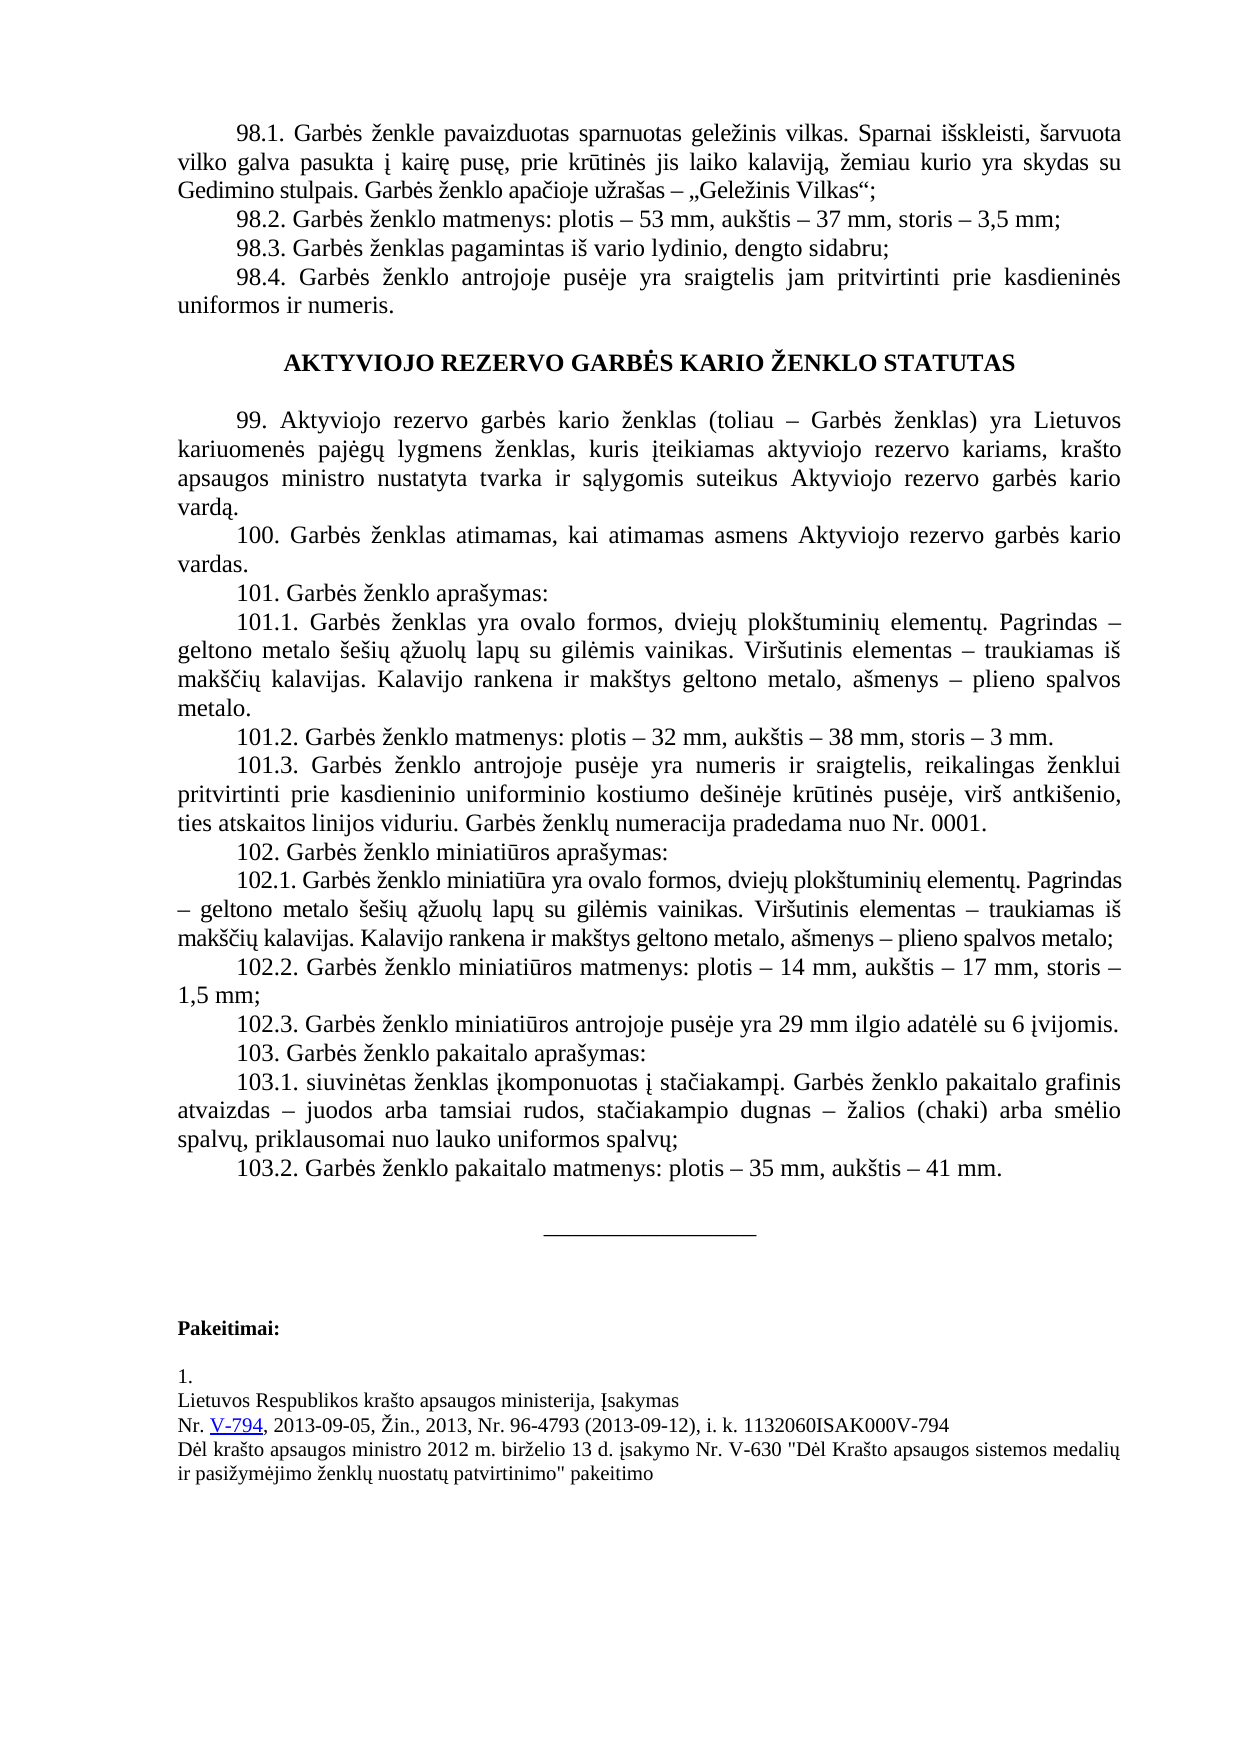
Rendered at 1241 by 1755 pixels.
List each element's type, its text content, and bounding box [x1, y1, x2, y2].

text Nr. V-794, 2013-09-05, Žin., 2013, Nr. 96-4793 (2013-09-12), i. k. 1132060ISAK000V-794 [177, 1412, 1122, 1437]
text 1. [177, 1364, 1122, 1388]
text 103.1. siuvinėtas ženklas įkomponuotas į stačiakampį. Garbės ženklo pakaitalo grafinis atvaizdas – juodos arba tamsiai rudos, stačiakampio dugnas – žalios (chaki) arba smėlio spalvų, priklausomai nuo lauko uniformos spalvų; [177, 1067, 1122, 1153]
text Dėl krašto apsaugos ministro 2012 m. birželio 13 d. įsakymo Nr. V-630 "Dėl Krašto apsaugos sistemos medalių ir pasižymėjimo ženklų nuostatų patvirtinimo" pakeitimo [177, 1437, 1122, 1485]
text 101.1. Garbės ženklas yra ovalo formos, dviejų plokštuminių elementų. Pagrindas – geltono metalo šešių ąžuolų lapų su gilėmis vainikas. Viršutinis elementas – traukiamas iš makščių kalavijas. Kalavijo rankena ir makštys geltono metalo, ašmenys – plieno spalvos metalo. [177, 607, 1122, 722]
text 103.2. Garbės ženklo pakaitalo matmenys: plotis – 35 mm, aukštis – 41 mm. [177, 1153, 1122, 1182]
text 101.2. Garbės ženklo matmenys: plotis – 32 mm, aukštis – 38 mm, storis – 3 mm. [177, 722, 1122, 751]
text Aktyviojo rezervo garbės kario ženklo statutas [177, 348, 1122, 377]
text 102.1. Garbės ženklo miniatiūra yra ovalo formos, dviejų plokštuminių elementų. Pagrindas – geltono metalo šešių ąžuolų lapų su gilėmis vainikas. Viršutinis elementas – traukiamas iš makščių kalavijas. Kalavijo rankena ir makštys geltono metalo, ašmenys – plieno spalvos metalo; [177, 866, 1122, 952]
text 101. Garbės ženklo aprašymas: [177, 578, 1122, 607]
text 98.3. Garbės ženklas pagamintas iš vario lydinio, dengto sidabru; [177, 233, 1122, 262]
text 102. Garbės ženklo miniatiūros aprašymas: [177, 837, 1122, 866]
text Pakeitimai: [177, 1316, 1122, 1340]
text 102.2. Garbės ženklo miniatiūros matmenys: plotis – 14 mm, aukštis – 17 mm, storis – 1,5 mm; [177, 952, 1122, 1009]
text 101.3. Garbės ženklo antrojoje pusėje yra numeris ir sraigtelis, reikalingas ženklui pritvirtinti prie kasdieninio uniforminio kostiumo dešinėje krūtinės pusėje, virš antkišenio, ties atskaitos linijos viduriu. Garbės ženklų numeracija pradedama nuo Nr. 0001. [177, 751, 1122, 837]
text 103. Garbės ženklo pakaitalo aprašymas: [177, 1038, 1122, 1067]
text Lietuvos Respublikos krašto apsaugos ministerija, Įsakymas [177, 1388, 1122, 1412]
text 100. Garbės ženklas atimamas, kai atimamas asmens Aktyviojo rezervo garbės kario vardas. [177, 521, 1122, 578]
text 99. Aktyviojo rezervo garbės kario ženklas (toliau – Garbės ženklas) yra Lietuvos kariuomenės pajėgų lygmens ženklas, kuris įteikiamas aktyviojo rezervo kariams, krašto apsaugos ministro nustatyta tvarka ir sąlygomis suteikus Aktyviojo rezervo garbės kario vardą. [177, 406, 1122, 521]
text 102.3. Garbės ženklo miniatiūros antrojoje pusėje yra 29 mm ilgio adatėlė su 6 įvijomis. [177, 1009, 1122, 1038]
text 98.1. Garbės ženkle pavaizduotas sparnuotas geležinis vilkas. Sparnai išskleisti, šarvuota vilko galva pasukta į kairę pusę, prie krūtinės jis laiko kalaviją, žemiau kurio yra skydas su Gedimino stulpais. Garbės ženklo apačioje užrašas – „Geležinis Vilkas“; [177, 118, 1122, 204]
text 98.2. Garbės ženklo matmenys: plotis – 53 mm, aukštis – 37 mm, storis – 3,5 mm; [177, 204, 1122, 233]
text 98.4. Garbės ženklo antrojoje pusėje yra sraigtelis jam pritvirtinti prie kasdieninės uniformos ir numeris. [177, 262, 1122, 319]
text _________________ [177, 1211, 1122, 1239]
